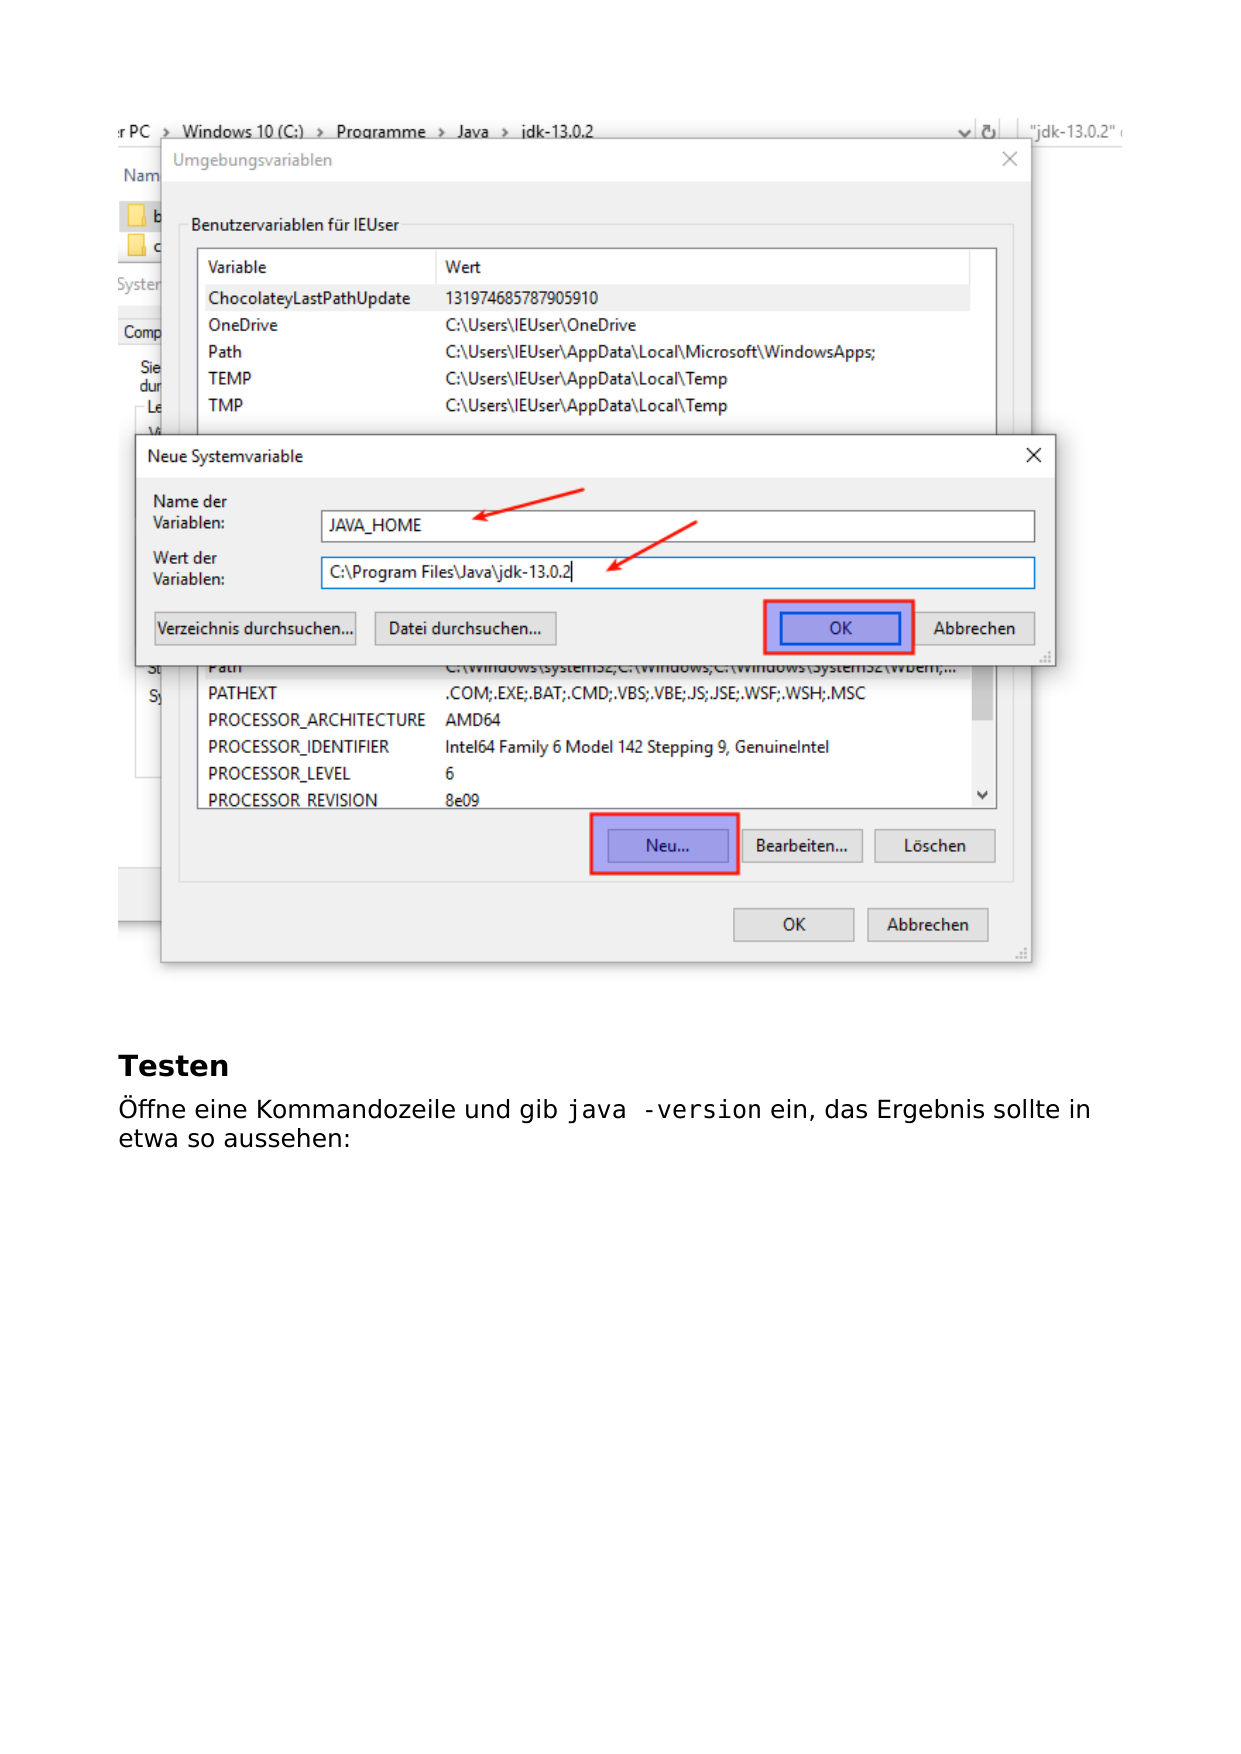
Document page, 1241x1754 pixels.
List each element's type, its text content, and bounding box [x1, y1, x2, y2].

text Öffne eine Kommandozeile und gib java -version ein, das Ergebnis sollte in etwa so aussehen: [118, 1096, 1122, 1154]
picture [118, 118, 1123, 983]
subtitle Testen [118, 1049, 1122, 1083]
